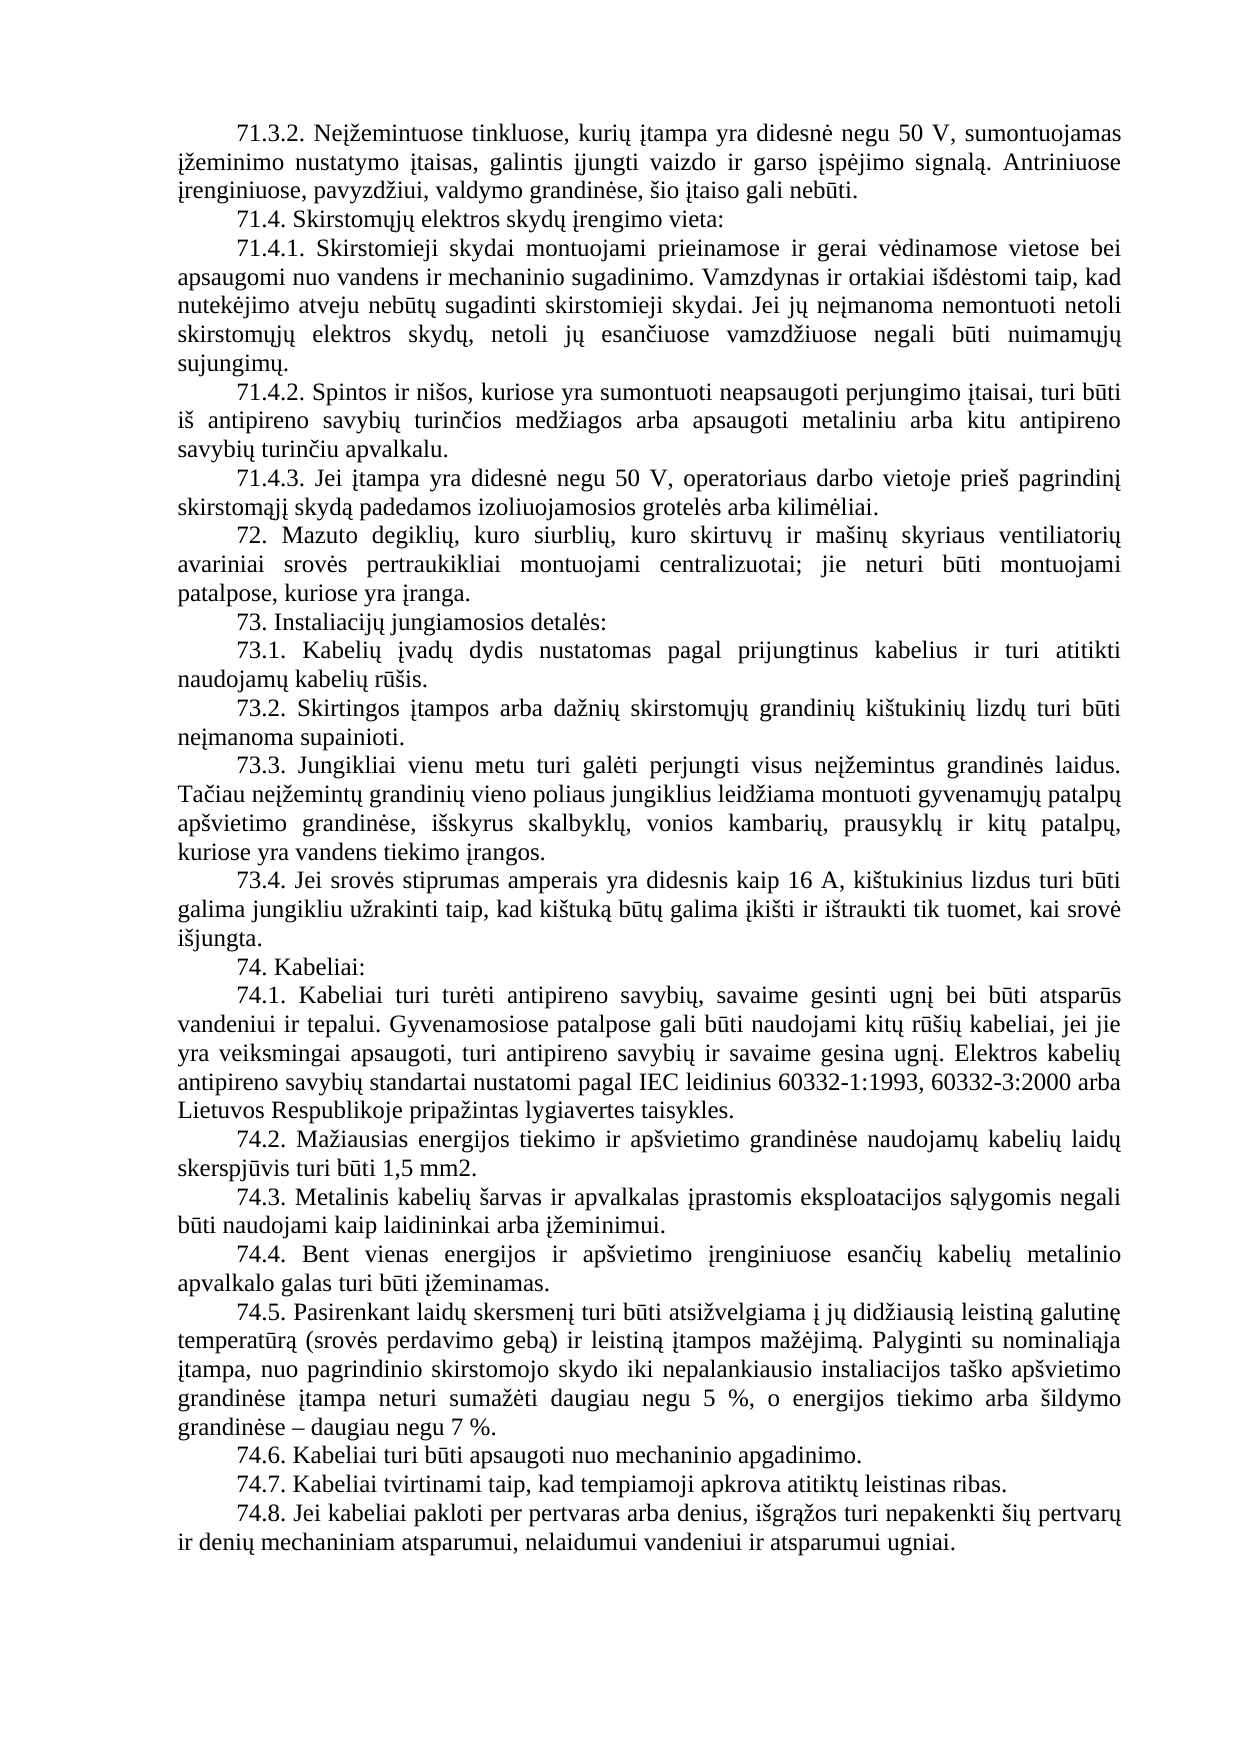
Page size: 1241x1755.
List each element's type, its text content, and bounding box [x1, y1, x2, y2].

text 74.1. Kabeliai turi turėti antipireno savybių, savaime gesinti ugnį bei būti atsparūs vandeniui ir tepalui. Gyvenamosiose patalpose gali būti naudojami kitų rūšių kabeliai, jei jie yra veiksmingai apsaugoti, turi antipireno savybių ir savaime gesina ugnį. Elektros kabelių antipireno savybių standartai nustatomi pagal IEC leidinius 60332-1:1993, 60332-3:2000 arba Lietuvos Respublikoje pripažintas lygiavertes taisykles. [177, 981, 1122, 1124]
text 71.4.1. Skirstomieji skydai montuojami prieinamose ir gerai vėdinamose vietose bei apsaugomi nuo vandens ir mechaninio sugadinimo. Vamzdynas ir ortakiai išdėstomi taip, kad nutekėjimo atveju nebūtų sugadinti skirstomieji skydai. Jei jų neįmanoma nemontuoti netoli skirstomųjų elektros skydų, netoli jų esančiuose vamzdžiuose negali būti nuimamųjų sujungimų. [177, 233, 1122, 377]
text 74.4. Bent vienas energijos ir apšvietimo įrenginiuose esančių kabelių metalinio apvalkalo galas turi būti įžeminamas. [177, 1239, 1122, 1297]
text 74.8. Jei kabeliai pakloti per pertvaras arba denius, išgrąžos turi nepakenkti šių pertvarų ir denių mechaniniam atsparumui, nelaidumui vandeniui ir atsparumui ugniai. [177, 1498, 1122, 1556]
text 71.4. Skirstomųjų elektros skydų įrengimo vieta: [177, 204, 1122, 233]
text 74. Kabeliai: [177, 952, 1122, 981]
text 73.3. Jungikliai vienu metu turi galėti perjungti visus neįžemintus grandinės laidus. Tačiau neįžemintų grandinių vieno poliaus jungiklius leidžiama montuoti gyvenamųjų patalpų apšvietimo grandinėse, išskyrus skalbyklų, vonios kambarių, prausyklų ir kitų patalpų, kuriose yra vandens tiekimo įrangos. [177, 751, 1122, 866]
text 74.3. Metalinis kabelių šarvas ir apvalkalas įprastomis eksploatacijos sąlygomis negali būti naudojami kaip laidininkai arba įžeminimui. [177, 1182, 1122, 1239]
text 74.5. Pasirenkant laidų skersmenį turi būti atsižvelgiama į jų didžiausią leistiną galutinę temperatūrą (srovės perdavimo gebą) ir leistiną įtampos mažėjimą. Palyginti su nominaliąja įtampa, nuo pagrindinio skirstomojo skydo iki nepalankiausio instaliacijos taško apšvietimo grandinėse įtampa neturi sumažėti daugiau negu 5 %, o energijos tiekimo arba šildymo grandinėse – daugiau negu 7 %. [177, 1297, 1122, 1441]
text 73.2. Skirtingos įtampos arba dažnių skirstomųjų grandinių kištukinių lizdų turi būti neįmanoma supainioti. [177, 693, 1122, 751]
text 74.2. Mažiausias energijos tiekimo ir apšvietimo grandinėse naudojamų kabelių laidų skerspjūvis turi būti 1,5 mm2. [177, 1124, 1122, 1182]
text 71.4.2. Spintos ir nišos, kuriose yra sumontuoti neapsaugoti perjungimo įtaisai, turi būti iš antipireno savybių turinčios medžiagos arba apsaugoti metaliniu arba kitu antipireno savybių turinčiu apvalkalu. [177, 377, 1122, 463]
text 72. Mazuto degiklių, kuro siurblių, kuro skirtuvų ir mašinų skyriaus ventiliatorių avariniai srovės pertraukikliai montuojami centralizuotai; jie neturi būti montuojami patalpose, kuriose yra įranga. [177, 521, 1122, 607]
text 71.4.3. Jei įtampa yra didesnė negu 50 V, operatoriaus darbo vietoje prieš pagrindinį skirstomąjį skydą padedamos izoliuojamosios grotelės arba kilimėliai. [177, 463, 1122, 521]
text 73. Instaliacijų jungiamosios detalės: [177, 607, 1122, 636]
text 74.7. Kabeliai tvirtinami taip, kad tempiamoji apkrova atitiktų leistinas ribas. [177, 1469, 1122, 1498]
text 71.3.2. Neįžemintuose tinkluose, kurių įtampa yra didesnė negu 50 V, sumontuojamas įžeminimo nustatymo įtaisas, galintis įjungti vaizdo ir garso įspėjimo signalą. Antriniuose įrenginiuose, pavyzdžiui, valdymo grandinėse, šio įtaiso gali nebūti. [177, 118, 1122, 204]
text 74.6. Kabeliai turi būti apsaugoti nuo mechaninio apgadinimo. [177, 1441, 1122, 1469]
text 73.1. Kabelių įvadų dydis nustatomas pagal prijungtinus kabelius ir turi atitikti naudojamų kabelių rūšis. [177, 636, 1122, 693]
text 73.4. Jei srovės stiprumas amperais yra didesnis kaip 16 A, kištukinius lizdus turi būti galima jungikliu užrakinti taip, kad kištuką būtų galima įkišti ir ištraukti tik tuomet, kai srovė išjungta. [177, 866, 1122, 952]
